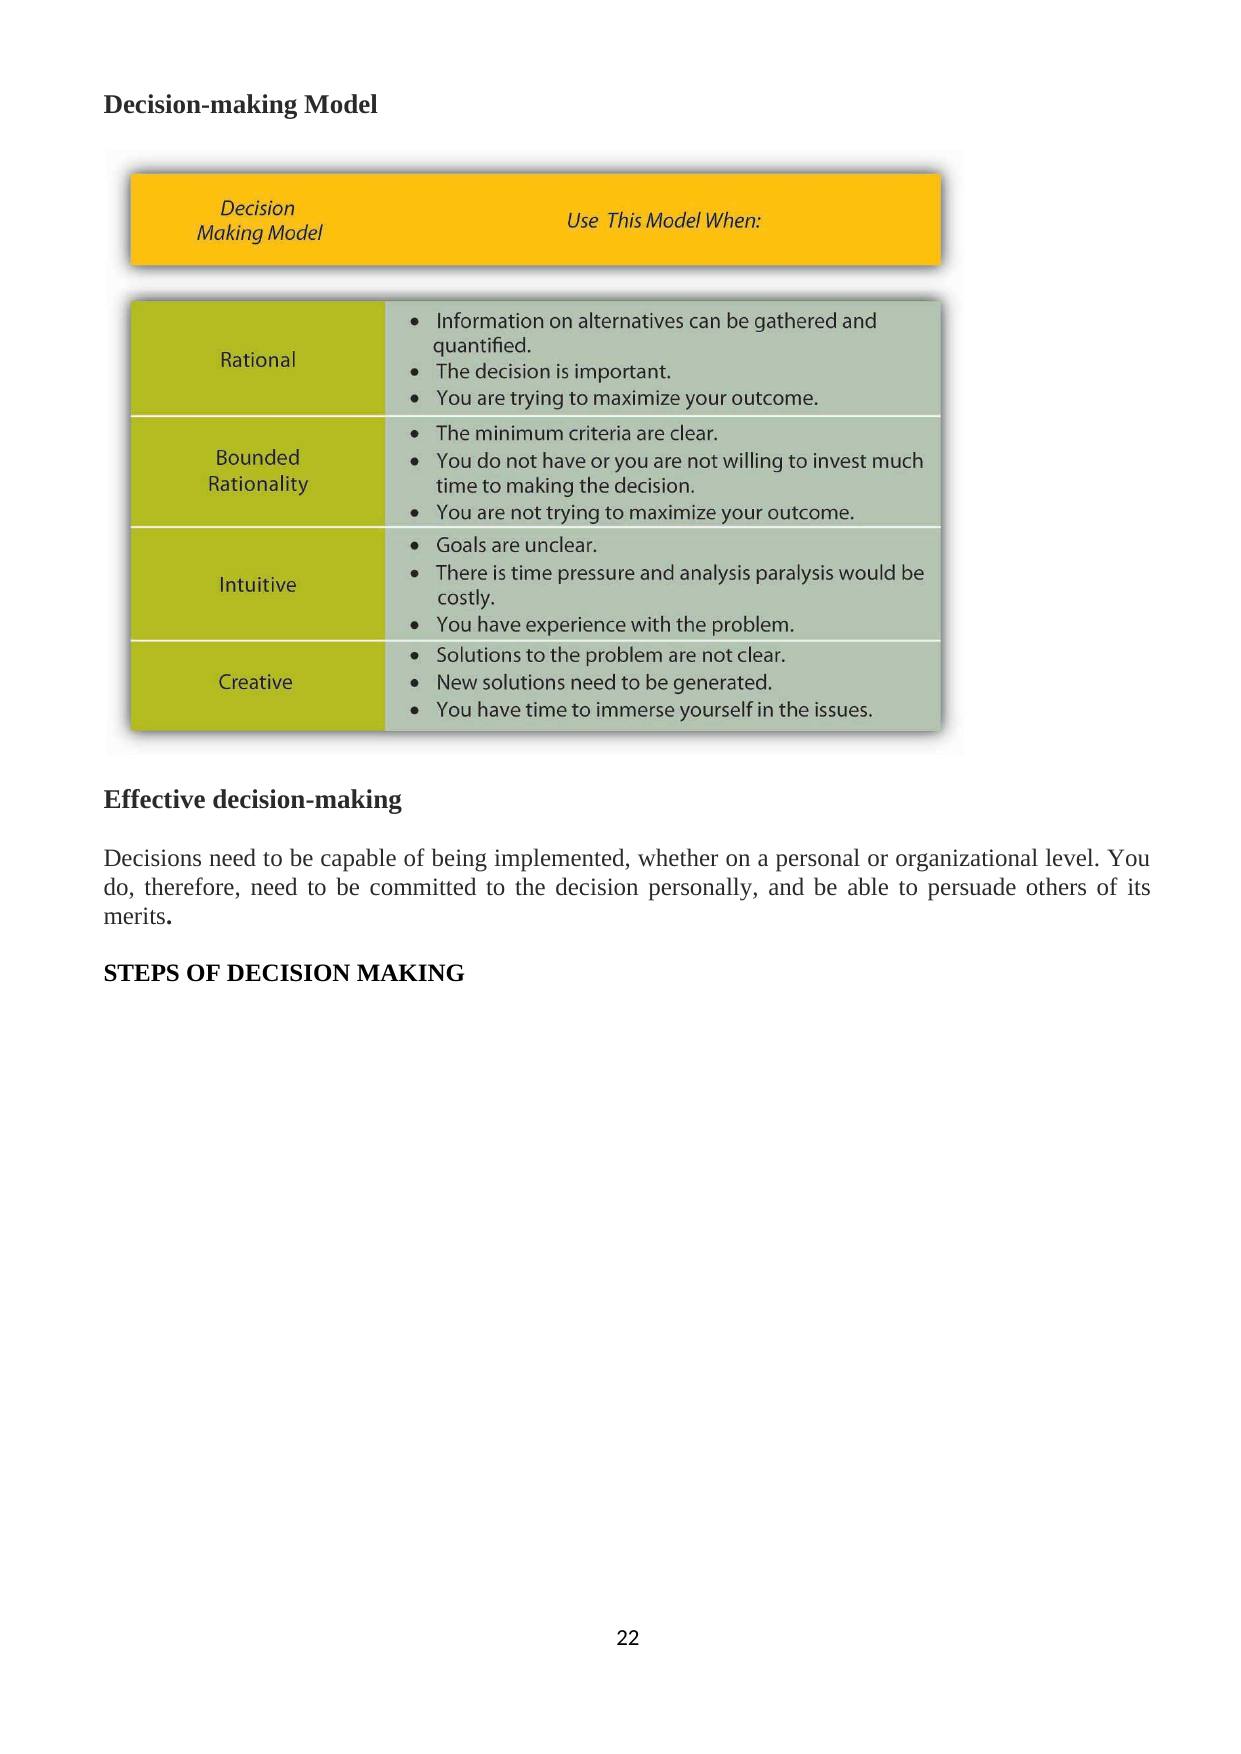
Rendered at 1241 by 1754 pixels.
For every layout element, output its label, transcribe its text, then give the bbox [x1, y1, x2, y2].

text Decisions need to be capable of being implemented, whether on a personal or organizational level. You do, therefore, need to be committed to the decision personally, and be able to persuade others of its merits. [103, 843, 1152, 929]
text Effective decision-making [103, 783, 1152, 814]
text Decision-making Model [103, 88, 1152, 120]
text STEPS OF DECISION MAKING [103, 958, 1152, 987]
picture [106, 150, 964, 755]
